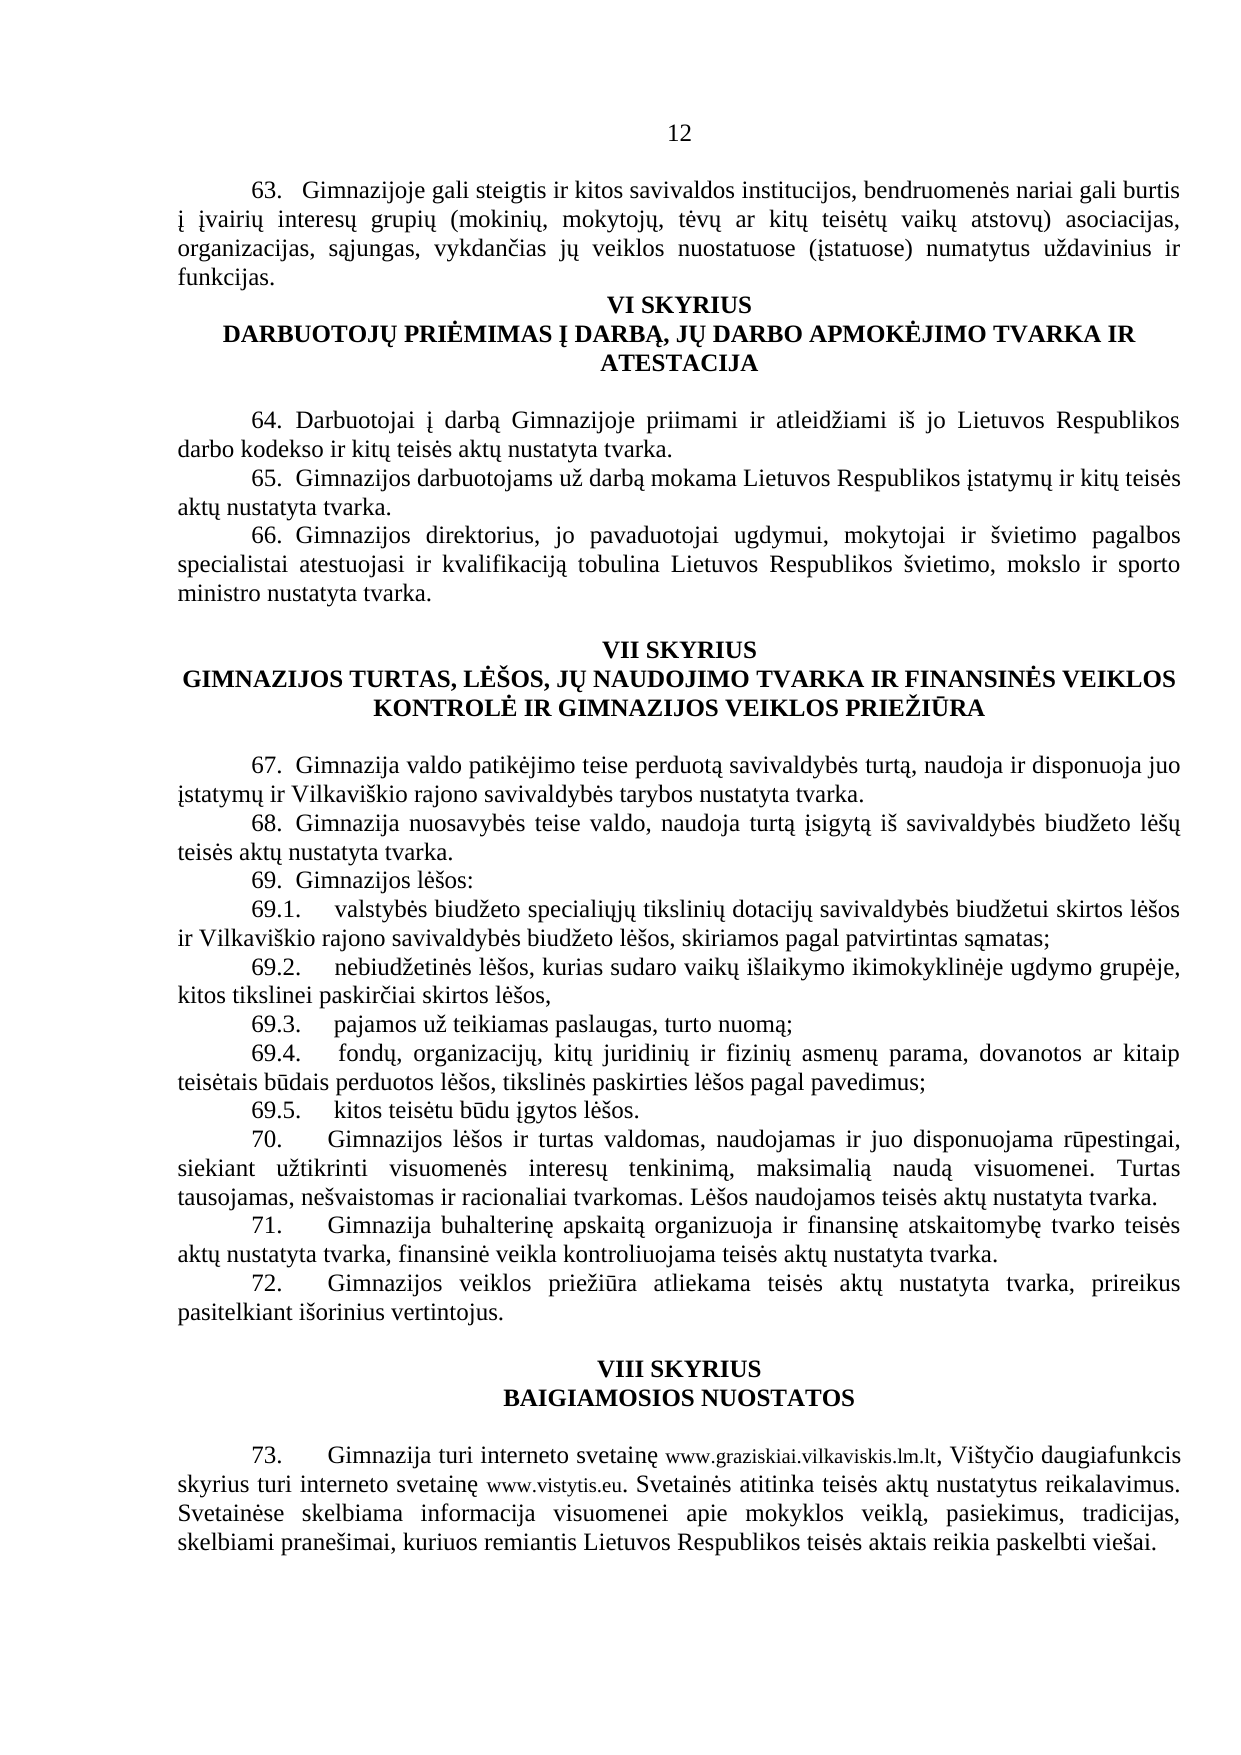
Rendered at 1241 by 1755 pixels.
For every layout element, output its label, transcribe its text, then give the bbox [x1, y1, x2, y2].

text VI SKYRIUS [177, 291, 1181, 319]
text BAIGIAMOSIOS NUOSTATOS [177, 1383, 1181, 1412]
text VIII SKYRIUS [177, 1354, 1181, 1383]
text 73. Gimnazija turi interneto svetainę www.graziskiai.vilkaviskis.lm.lt, Vištyčio daugiafunkcis skyrius turi interneto svetainę www.vistytis.eu. Svetainės atitinka teisės aktų nustatytus reikalavimus. Svetainėse skelbiama informacija visuomenei apie mokyklos veiklą, pasiekimus, tradicijas, skelbiami pranešimai, kuriuos remiantis Lietuvos Respublikos teisės aktais reikia paskelbti viešai. [177, 1441, 1181, 1556]
text DARBUOTOJŲ PRIĖMIMAS Į DARBĄ, JŲ DARBO APMOKĖJIMO TVARKA IR [177, 319, 1181, 348]
text 69.1. valstybės biudžeto specialiųjų tikslinių dotacijų savivaldybės biudžetui skirtos lėšos ir Vilkaviškio rajono savivaldybės biudžeto lėšos, skiriamos pagal patvirtintas sąmatas; [177, 894, 1181, 952]
text 71. Gimnazija buhalterinę apskaitą organizuoja ir finansinę atskaitomybę tvarko teisės aktų nustatyta tvarka, finansinė veikla kontroliuojama teisės aktų nustatyta tvarka. [177, 1211, 1181, 1268]
text GIMNAZIJOS TURTAS, LĖŠOS, JŲ NAUDOJIMO TVARKA IR FINANSINĖS VEIKLOS KONTROLĖ IR GIMNAZIJOS VEIKLOS PRIEŽIŪRA [177, 664, 1181, 722]
text 70. Gimnazijos lėšos ir turtas valdomas, naudojamas ir juo disponuojama rūpestingai, siekiant užtikrinti visuomenės interesų tenkinimą, maksimalią naudą visuomenei. Turtas tausojamas, nešvaistomas ir racionaliai tvarkomas. Lėšos naudojamos teisės aktų nustatyta tvarka. [177, 1124, 1181, 1211]
text 66. Gimnazijos direktorius, jo pavaduotojai ugdymui, mokytojai ir švietimo pagalbos specialistai atestuojasi ir kvalifikaciją tobulina Lietuvos Respublikos švietimo, mokslo ir sporto ministro nustatyta tvarka. [177, 521, 1181, 607]
text VII SKYRIUS [177, 636, 1181, 664]
text 69.2. nebiudžetinės lėšos, kurias sudaro vaikų išlaikymo ikimokyklinėje ugdymo grupėje, kitos tikslinei paskirčiai skirtos lėšos, [177, 952, 1181, 1009]
text 68. Gimnazija nuosavybės teise valdo, naudoja turtą įsigytą iš savivaldybės biudžeto lėšų teisės aktų nustatyta tvarka. [177, 808, 1181, 866]
text 72. Gimnazijos veiklos priežiūra atliekama teisės aktų nustatyta tvarka, prireikus pasitelkiant išorinius vertintojus. [177, 1268, 1181, 1326]
text 69.5. kitos teisėtu būdu įgytos lėšos. [177, 1096, 1181, 1124]
text 69. Gimnazijos lėšos: [177, 866, 1181, 894]
text 65. Gimnazijos darbuotojams už darbą mokama Lietuvos Respublikos įstatymų ir kitų teisės aktų nustatyta tvarka. [177, 463, 1181, 521]
text 69.3. pajamos už teikiamas paslaugas, turto nuomą; [177, 1009, 1181, 1038]
text 64. Darbuotojai į darbą Gimnazijoje priimami ir atleidžiami iš jo Lietuvos Respublikos darbo kodekso ir kitų teisės aktų nustatyta tvarka. [177, 406, 1181, 463]
text 69.4. fondų, organizacijų, kitų juridinių ir fizinių asmenų parama, dovanotos ar kitaip teisėtais būdais perduotos lėšos, tikslinės paskirties lėšos pagal pavedimus; [177, 1038, 1181, 1096]
text 63. Gimnazijoje gali steigtis ir kitos savivaldos institucijos, bendruomenės nariai gali burtis į įvairių interesų grupių (mokinių, mokytojų, tėvų ar kitų teisėtų vaikų atstovų) asociacijas, organizacijas, sąjungas, vykdančias jų veiklos nuostatuose (įstatuose) numatytus uždavinius ir funkcijas. [177, 176, 1181, 291]
text 67. Gimnazija valdo patikėjimo teise perduotą savivaldybės turtą, naudoja ir disponuoja juo įstatymų ir Vilkaviškio rajono savivaldybės tarybos nustatyta tvarka. [177, 751, 1181, 808]
text ATESTACIJA [177, 348, 1181, 377]
